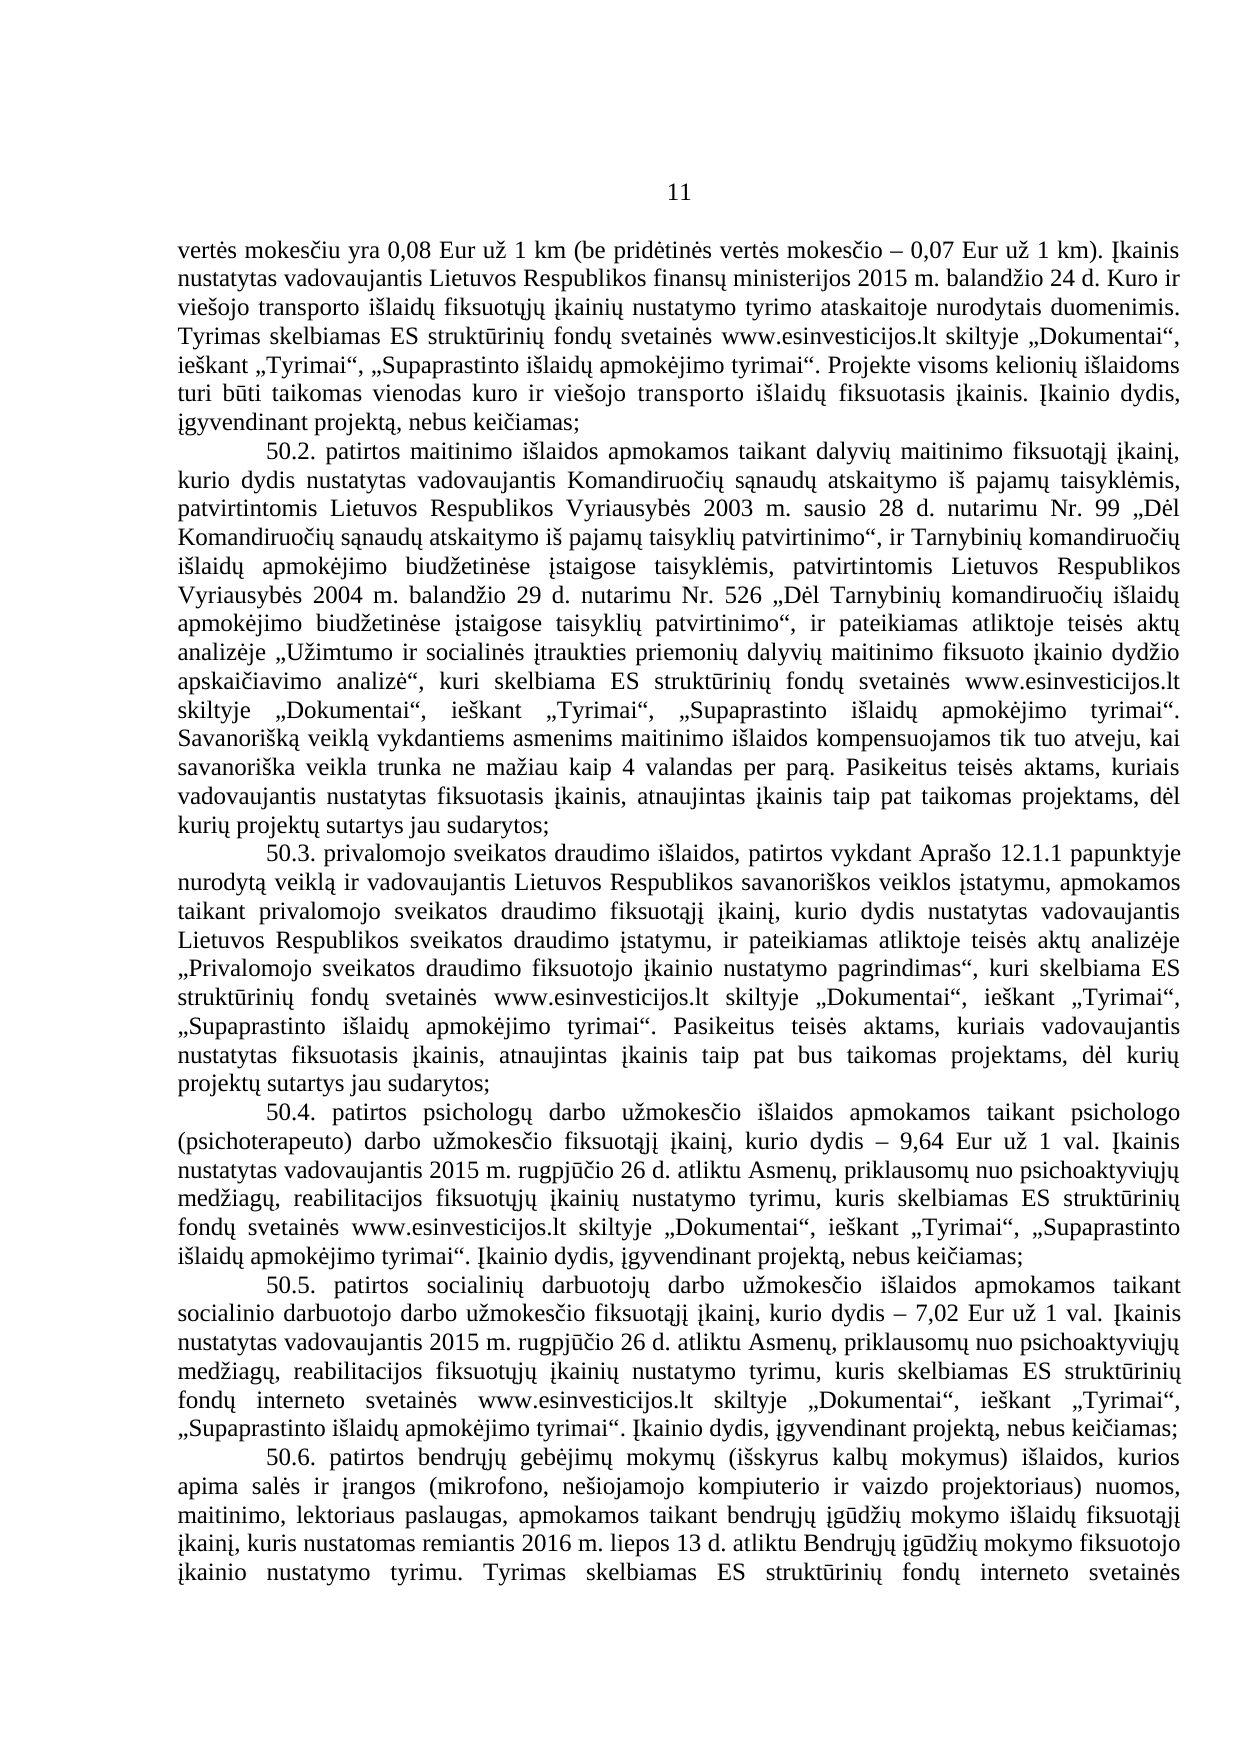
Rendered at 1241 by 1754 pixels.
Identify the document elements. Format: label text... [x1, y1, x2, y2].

text 50.4. patirtos psichologų darbo užmokesčio išlaidos apmokamos taikant psichologo (psichoterapeuto) darbo užmokesčio fiksuotąjį įkainį, kurio dydis – 9,64 Eur už 1 val. Įkainis nustatytas vadovaujantis 2015 m. rugpjūčio 26 d. atliktu Asmenų, priklausomų nuo psichoaktyviųjų medžiagų, reabilitacijos fiksuotųjų įkainių nustatymo tyrimu, kuris skelbiamas ES struktūrinių fondų svetainės www.esinvesticijos.lt skiltyje „Dokumentai“, ieškant „Tyrimai“, „Supaprastinto išlaidų apmokėjimo tyrimai“. Įkainio dydis, įgyvendinant projektą, nebus keičiamas; [177, 1097, 1181, 1270]
text 50.2. patirtos maitinimo išlaidos apmokamos taikant dalyvių maitinimo fiksuotąjį įkainį, kurio dydis nustatytas vadovaujantis Komandiruočių sąnaudų atskaitymo iš pajamų taisyklėmis, patvirtintomis Lietuvos Respublikos Vyriausybės 2003 m. sausio 28 d. nutarimu Nr. 99 „Dėl Komandiruočių sąnaudų atskaitymo iš pajamų taisyklių patvirtinimo“, ir Tarnybinių komandiruočių išlaidų apmokėjimo biudžetinėse įstaigose taisyklėmis, patvirtintomis Lietuvos Respublikos Vyriausybės 2004 m. balandžio 29 d. nutarimu Nr. 526 „Dėl Tarnybinių komandiruočių išlaidų apmokėjimo biudžetinėse įstaigose taisyklių patvirtinimo“, ir pateikiamas atliktoje teisės aktų analizėje „Užimtumo ir socialinės įtraukties priemonių dalyvių maitinimo fiksuoto įkainio dydžio apskaičiavimo analizė“, kuri skelbiama ES struktūrinių fondų svetainės www.esinvesticijos.lt skiltyje „Dokumentai“, ieškant „Tyrimai“, „Supaprastinto išlaidų apmokėjimo tyrimai“. Savanorišką veiklą vykdantiems asmenims maitinimo išlaidos kompensuojamos tik tuo atveju, kai savanoriška veikla trunka ne mažiau kaip 4 valandas per parą. Pasikeitus teisės aktams, kuriais vadovaujantis nustatytas fiksuotasis įkainis, atnaujintas įkainis taip pat taikomas projektams, dėl kurių projektų sutartys jau sudarytos; [177, 436, 1181, 838]
text 50.5. patirtos socialinių darbuotojų darbo užmokesčio išlaidos apmokamos taikant socialinio darbuotojo darbo užmokesčio fiksuotąjį įkainį, kurio dydis – 7,02 Eur už 1 val. Įkainis nustatytas vadovaujantis 2015 m. rugpjūčio 26 d. atliktu Asmenų, priklausomų nuo psichoaktyviųjų medžiagų, reabilitacijos fiksuotųjų įkainių nustatymo tyrimu, kuris skelbiamas ES struktūrinių fondų interneto svetainės www.esinvesticijos.lt skiltyje „Dokumentai“, ieškant „Tyrimai“, „Supaprastinto išlaidų apmokėjimo tyrimai“. Įkainio dydis, įgyvendinant projektą, nebus keičiamas; [177, 1270, 1181, 1442]
text 50.3. privalomojo sveikatos draudimo išlaidos, patirtos vykdant Aprašo 12.1.1 papunktyje nurodytą veiklą ir vadovaujantis Lietuvos Respublikos savanoriškos veiklos įstatymu, apmokamos taikant privalomojo sveikatos draudimo fiksuotąjį įkainį, kurio dydis nustatytas vadovaujantis Lietuvos Respublikos sveikatos draudimo įstatymu, ir pateikiamas atliktoje teisės aktų analizėje „Privalomojo sveikatos draudimo fiksuotojo įkainio nustatymo pagrindimas“, kuri skelbiama ES struktūrinių fondų svetainės www.esinvesticijos.lt skiltyje „Dokumentai“, ieškant „Tyrimai“, „Supaprastinto išlaidų apmokėjimo tyrimai“. Pasikeitus teisės aktams, kuriais vadovaujantis nustatytas fiksuotasis įkainis, atnaujintas įkainis taip pat bus taikomas projektams, dėl kurių projektų sutartys jau sudarytos; [177, 838, 1181, 1097]
text 50.6. patirtos bendrųjų gebėjimų mokymų (išskyrus kalbų mokymus) išlaidos, kurios apima salės ir įrangos (mikrofono, nešiojamojo kompiuterio ir vaizdo projektoriaus) nuomos, maitinimo, lektoriaus paslaugas, apmokamos taikant bendrųjų įgūdžių mokymo išlaidų fiksuotąjį įkainį, kuris nustatomas remiantis 2016 m. liepos 13 d. atliktu Bendrųjų įgūdžių mokymo fiksuotojo įkainio nustatymo tyrimu. Tyrimas skelbiamas ES struktūrinių fondų interneto svetainės [177, 1442, 1181, 1586]
text vertės mokesčiu yra 0,08 Eur už 1 km (be pridėtinės vertės mokesčio – 0,07 Eur už 1 km). Įkainis nustatytas vadovaujantis Lietuvos Respublikos finansų ministerijos 2015 m. balandžio 24 d. Kuro ir viešojo transporto išlaidų fiksuotųjų įkainių nustatymo tyrimo ataskaitoje nurodytais duomenimis. Tyrimas skelbiamas ES struktūrinių fondų svetainės www.esinvesticijos.lt skiltyje „Dokumentai“, ieškant „Tyrimai“, „Supaprastinto išlaidų apmokėjimo tyrimai“. Projekte visoms kelionių išlaidoms turi būti taikomas vienodas kuro ir viešojo transporto išlaidų fiksuotasis įkainis. Įkainio dydis, įgyvendinant projektą, nebus keičiamas; [177, 235, 1181, 436]
